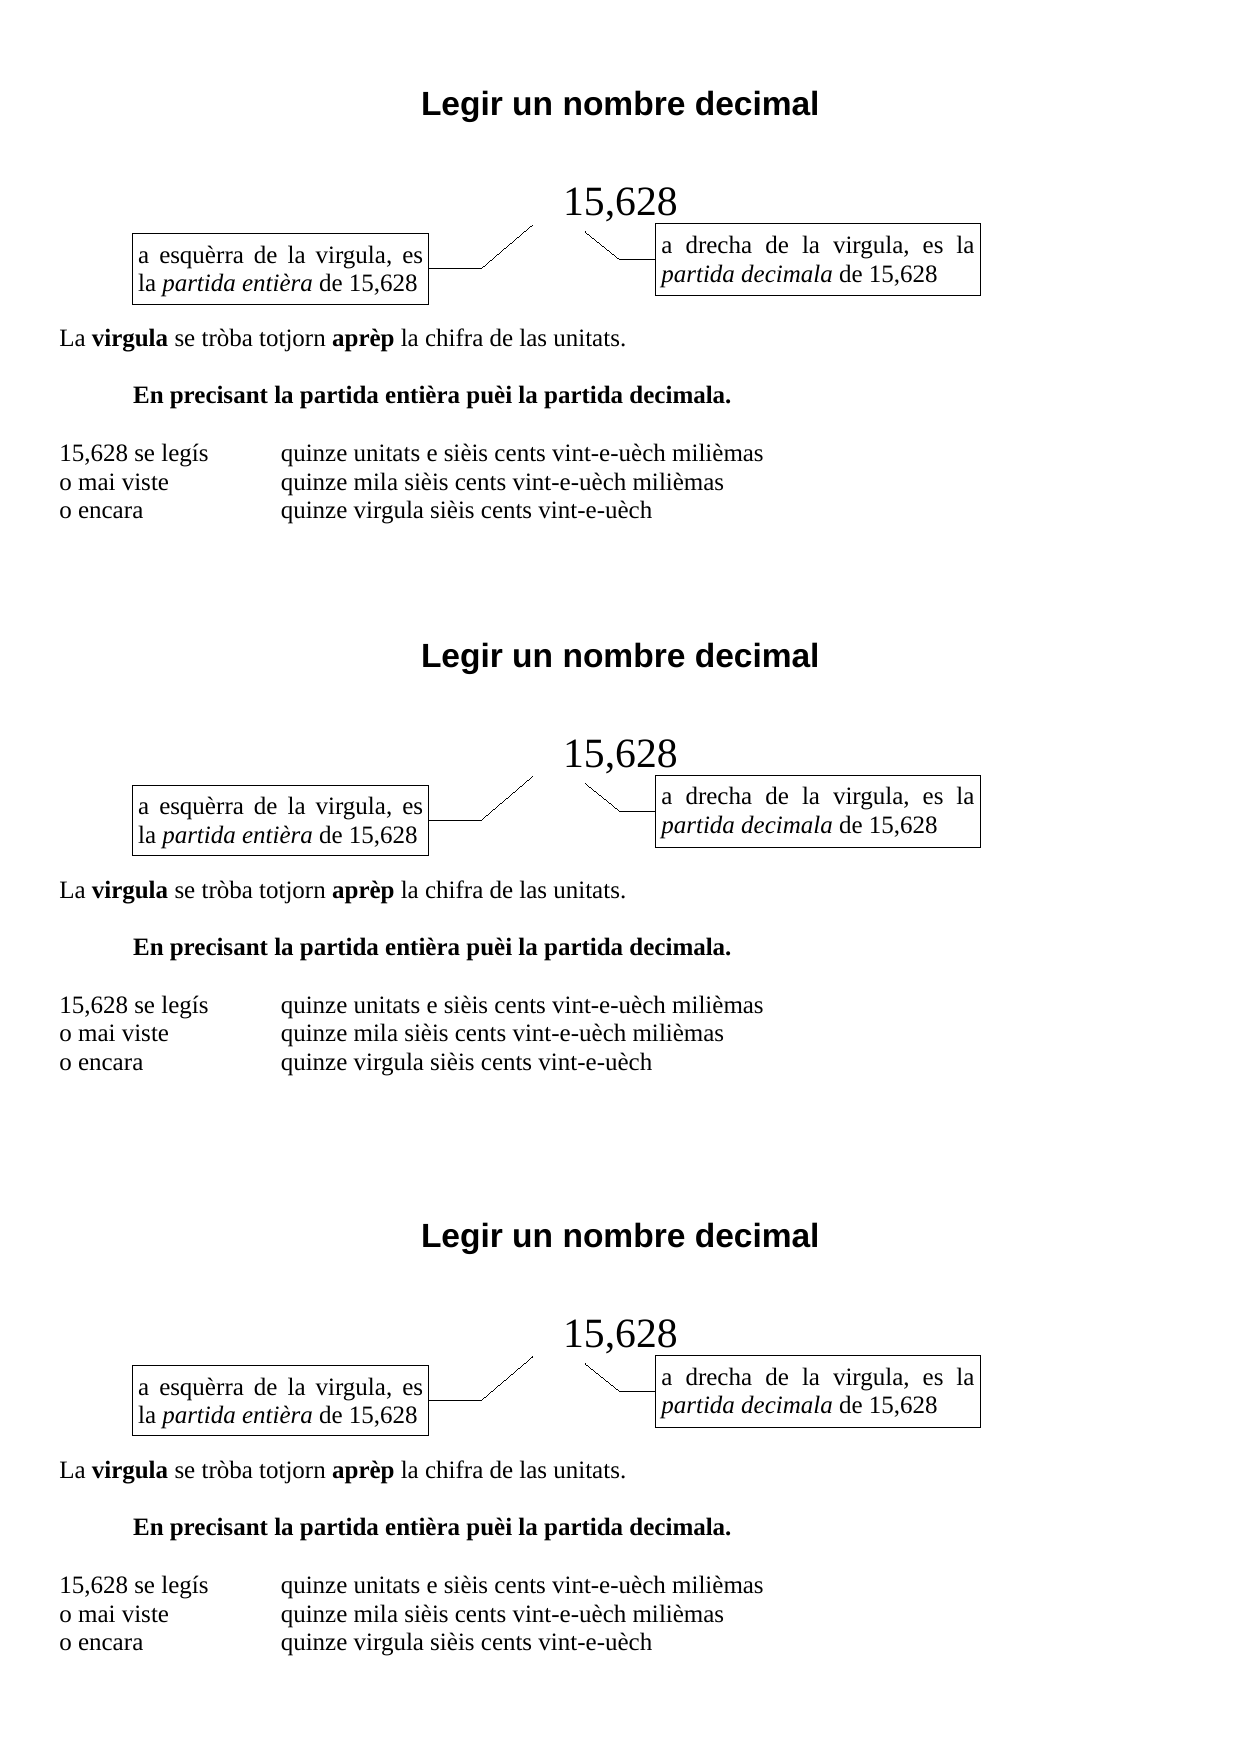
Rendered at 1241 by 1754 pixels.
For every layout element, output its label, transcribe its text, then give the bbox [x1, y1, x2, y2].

subtitle Legir un nombre decimal [59, 636, 1181, 674]
text o mai viste quinze mila sièis cents vint-e-uèch milièmas [59, 1599, 1181, 1627]
text o mai viste quinze mila sièis cents vint-e-uèch milièmas [59, 467, 1181, 496]
text En precisant la partida entièra puèi la partida decimala. [59, 381, 1181, 409]
text En precisant la partida entièra puèi la partida decimala. [59, 1512, 1181, 1541]
subtitle Legir un nombre decimal [59, 1216, 1181, 1254]
subtitle Legir un nombre decimal [59, 84, 1181, 123]
text En precisant la partida entièra puèi la partida decimala. [59, 932, 1181, 961]
text 15,628 se legís quinze unitats e sièis cents vint-e-uèch milièmas [59, 438, 1181, 467]
text La virgula se tròba totjorn aprèp la chifra de las unitats. [59, 875, 1181, 903]
text 15,628 [59, 1308, 1181, 1356]
text La virgula se tròba totjorn aprèp la chifra de las unitats. [59, 323, 1181, 352]
text o encara quinze virgula sièis cents vint-e-uèch [59, 1627, 1181, 1656]
text o mai viste quinze mila sièis cents vint-e-uèch milièmas [59, 1018, 1181, 1047]
text La virgula se tròba totjorn aprèp la chifra de las unitats. [59, 1455, 1181, 1484]
text o encara quinze virgula sièis cents vint-e-uèch [59, 1047, 1181, 1076]
text 15,628 [59, 176, 1181, 224]
text 15,628 se legís quinze unitats e sièis cents vint-e-uèch milièmas [59, 1570, 1181, 1599]
text 15,628 se legís quinze unitats e sièis cents vint-e-uèch milièmas [59, 990, 1181, 1018]
text o encara quinze virgula sièis cents vint-e-uèch [59, 496, 1181, 524]
text 15,628 [59, 728, 1181, 776]
